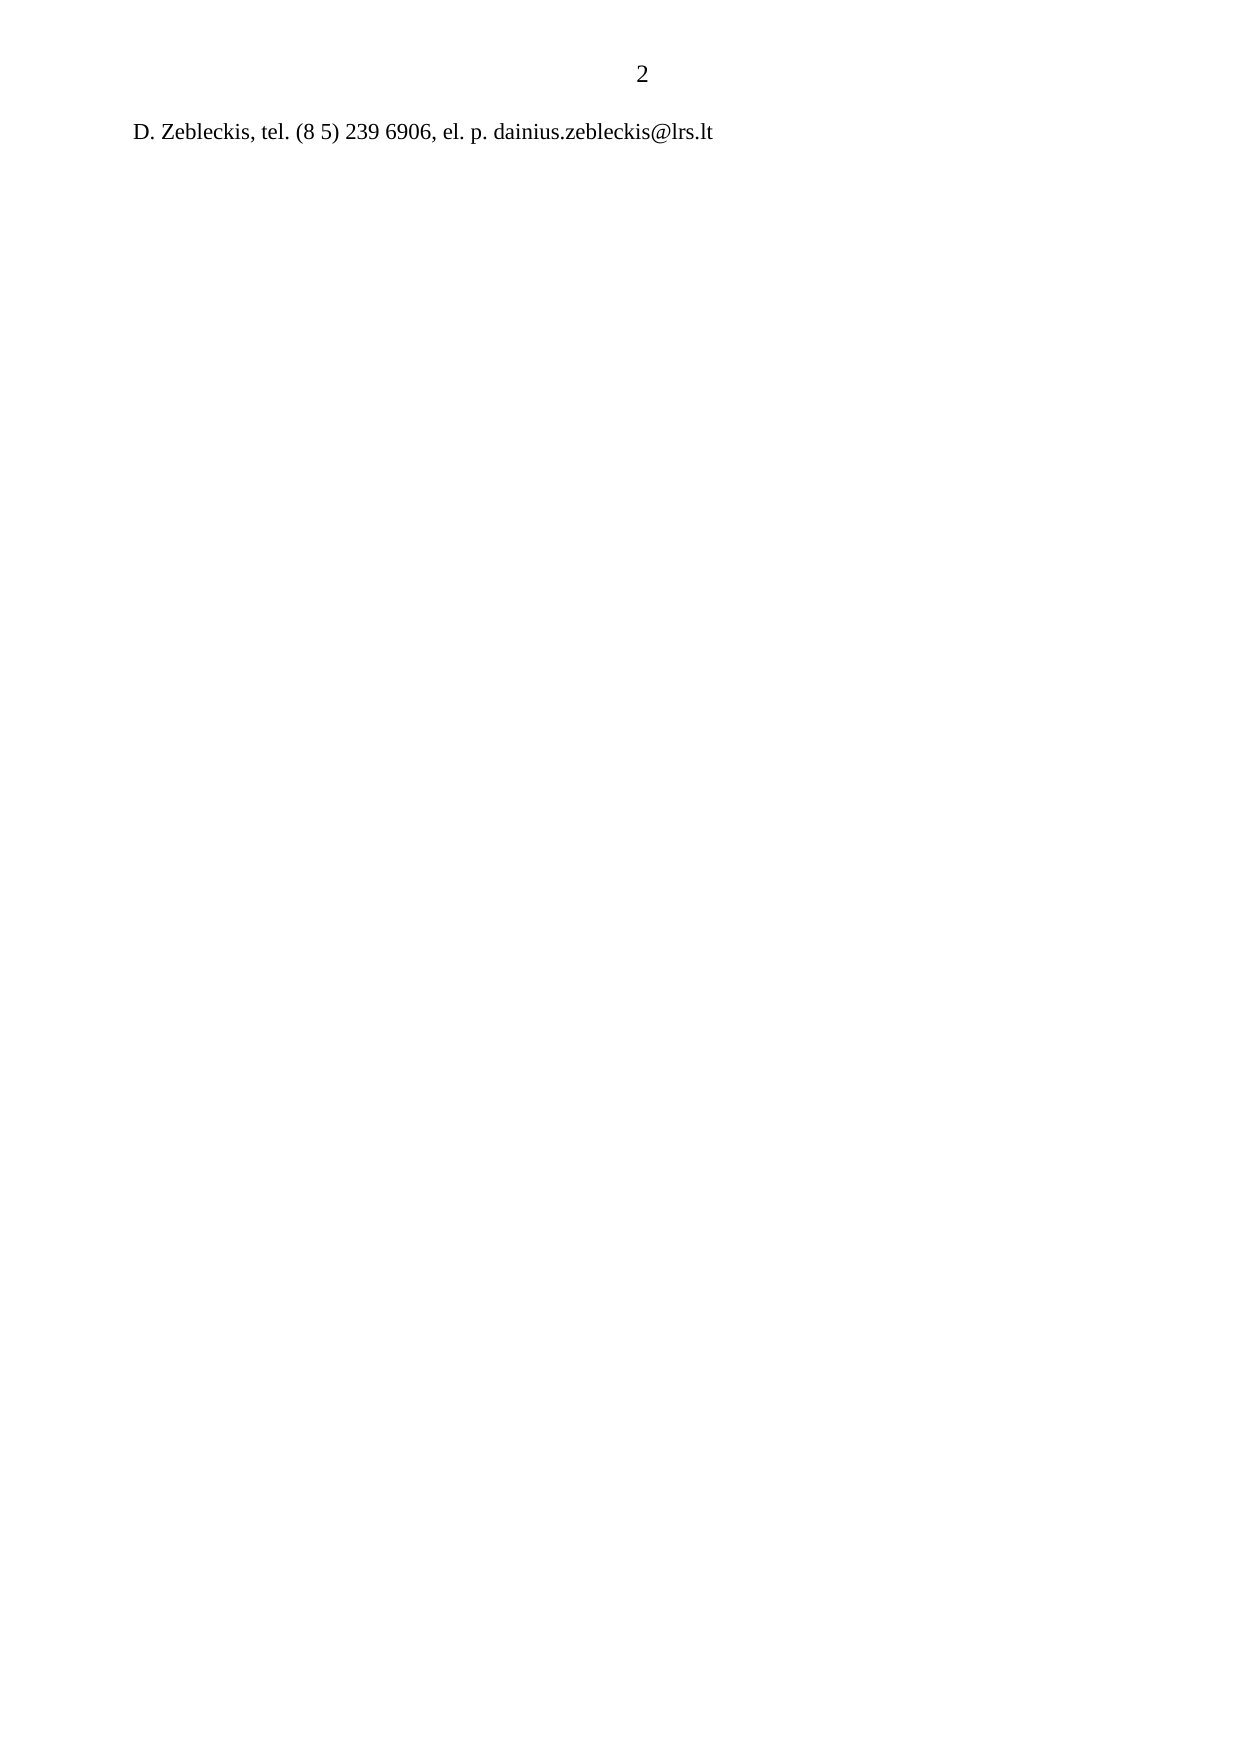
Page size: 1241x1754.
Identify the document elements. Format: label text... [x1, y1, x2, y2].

text D. Zebleckis, tel. (8 5) 239 6906, el. p. dainius.zebleckis@lrs.lt [133, 118, 1152, 144]
